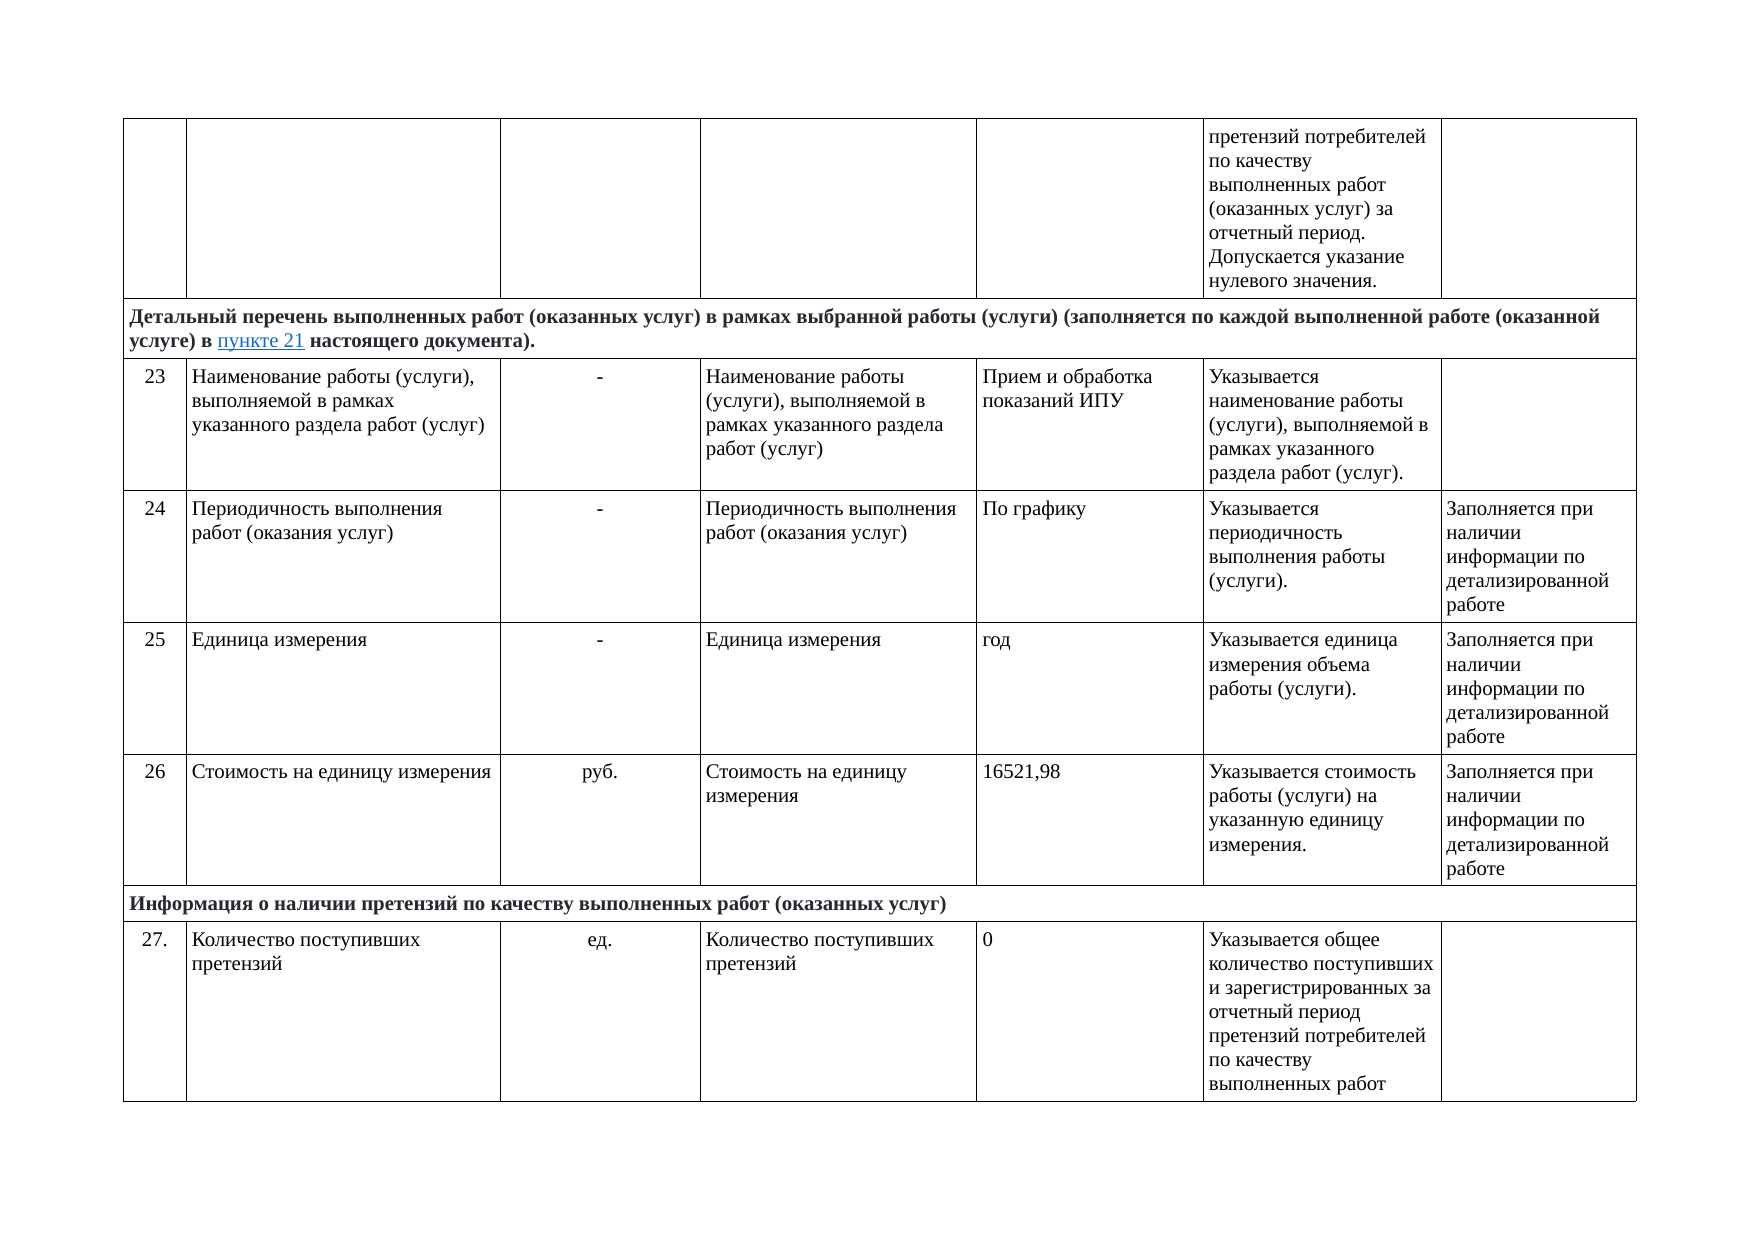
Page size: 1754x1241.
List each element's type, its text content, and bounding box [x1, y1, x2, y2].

table_cell Заполняется при наличии информации по детализированной работе [1442, 623, 1636, 753]
table_cell Указывается единица измерения объема работы (услуги). [1204, 623, 1441, 753]
table_cell претензий потребителей по качеству выполненных работ (оказанных услуг) за отчетный период. Допускается указание нулевого значения. [1204, 119, 1441, 298]
table_cell 27. [124, 922, 186, 1101]
table_cell Стоимость на единицу измерения [701, 755, 976, 885]
table_cell 24 [124, 491, 186, 622]
table_cell [1442, 359, 1636, 490]
table_cell 0 [977, 922, 1203, 1101]
table_cell год [977, 623, 1203, 753]
table_cell 16521,98 [977, 755, 1203, 885]
table_cell Указывается периодичность выполнения работы (услуги). [1204, 491, 1441, 622]
table_cell ед. [501, 922, 700, 1101]
table_cell - [501, 623, 700, 753]
table_cell [187, 119, 500, 298]
table_cell [124, 119, 186, 298]
table_cell Указывается наименование работы (услуги), выполняемой в рамках указанного раздела работ (услуг). [1204, 359, 1441, 490]
table_cell - [501, 359, 700, 490]
table_cell По графику [977, 491, 1203, 622]
table_cell Указывается стоимость работы (услуги) на указанную единицу измерения. [1204, 755, 1441, 885]
table_cell Детальный перечень выполненных работ (оказанных услуг) в рамках выбранной работы (услуги) (заполняется по каждой выполненной работе (оказанной услуге) в пункте 21 настоящего документа). [124, 299, 1636, 358]
table_cell 26 [124, 755, 186, 885]
table_cell Количество поступивших претензий [187, 922, 500, 1101]
table_cell Стоимость на единицу измерения [187, 755, 500, 885]
table_cell [1442, 119, 1636, 298]
table_cell [501, 119, 700, 298]
table_cell Единица измерения [187, 623, 500, 753]
table_cell Наименование работы (услуги), выполняемой в рамках указанного раздела работ (услуг) [701, 359, 976, 490]
table_cell [977, 119, 1203, 298]
table_cell Периодичность выполнения работ (оказания услуг) [701, 491, 976, 622]
table_cell Периодичность выполнения работ (оказания услуг) [187, 491, 500, 622]
table_cell Информация о наличии претензий по качеству выполненных работ (оказанных услуг) [124, 886, 1636, 921]
table_cell Наименование работы (услуги), выполняемой в рамках указанного раздела работ (услуг) [187, 359, 500, 490]
table_cell [1442, 922, 1636, 1101]
table_cell [701, 119, 976, 298]
table_cell Указывается общее количество поступивших и зарегистрированных за отчетный период претензий потребителей по качеству выполненных работ [1204, 922, 1441, 1101]
table_cell Единица измерения [701, 623, 976, 753]
table_cell - [501, 491, 700, 622]
table_cell 25 [124, 623, 186, 753]
table_cell руб. [501, 755, 700, 885]
table_cell Количество поступивших претензий [701, 922, 976, 1101]
table_cell 23 [124, 359, 186, 490]
table_cell Заполняется при наличии информации по детализированной работе [1442, 491, 1636, 622]
table_cell Заполняется при наличии информации по детализированной работе [1442, 755, 1636, 885]
table_cell Прием и обработка показаний ИПУ [977, 359, 1203, 490]
